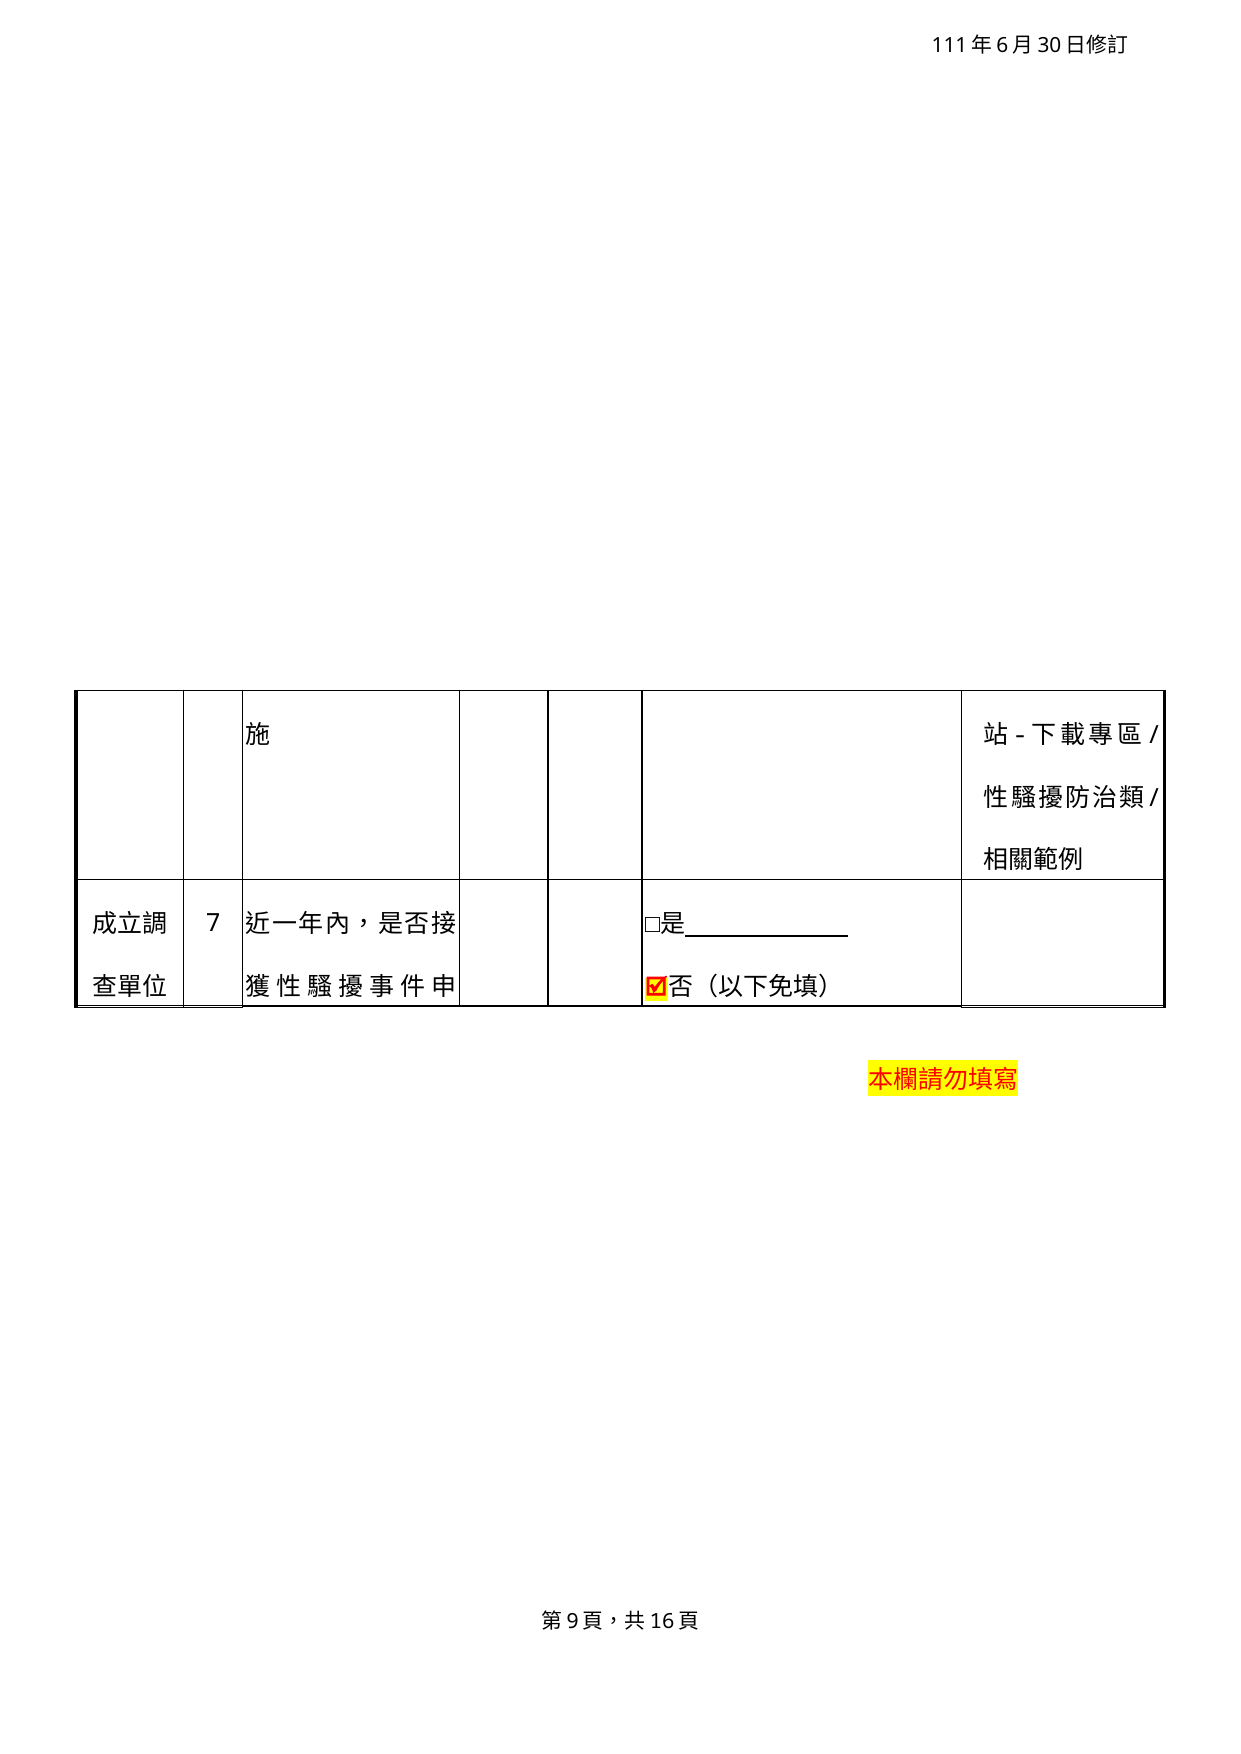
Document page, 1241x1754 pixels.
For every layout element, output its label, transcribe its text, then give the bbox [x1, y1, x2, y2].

table_cell 近一年內，是否接獲性騷擾事件申 [243, 880, 459, 1005]
table_cell [853, 1052, 1240, 1211]
table_cell [549, 691, 641, 878]
table_cell [962, 880, 1163, 1005]
table_cell □是 否（以下免填） [643, 880, 961, 1005]
table_cell [460, 880, 547, 1005]
table_cell 7 [184, 880, 242, 1005]
table_cell [549, 880, 641, 1005]
table_cell [78, 691, 183, 878]
table_cell 施 [243, 691, 459, 878]
table_cell [643, 691, 961, 878]
table_cell 成立調查單位 [78, 880, 183, 1005]
table_cell 公開揭示(如公開張貼禁止性騷擾貼紙、海報、流程等) 公開揭示之內容，應包含編號1~3。 內容得參考臺中市家庭暴力及性侵害防治中心網站-下載專區/性騷擾防治類/相關範例 [962, 691, 1163, 878]
table_cell [460, 691, 547, 878]
table_cell [184, 691, 242, 878]
